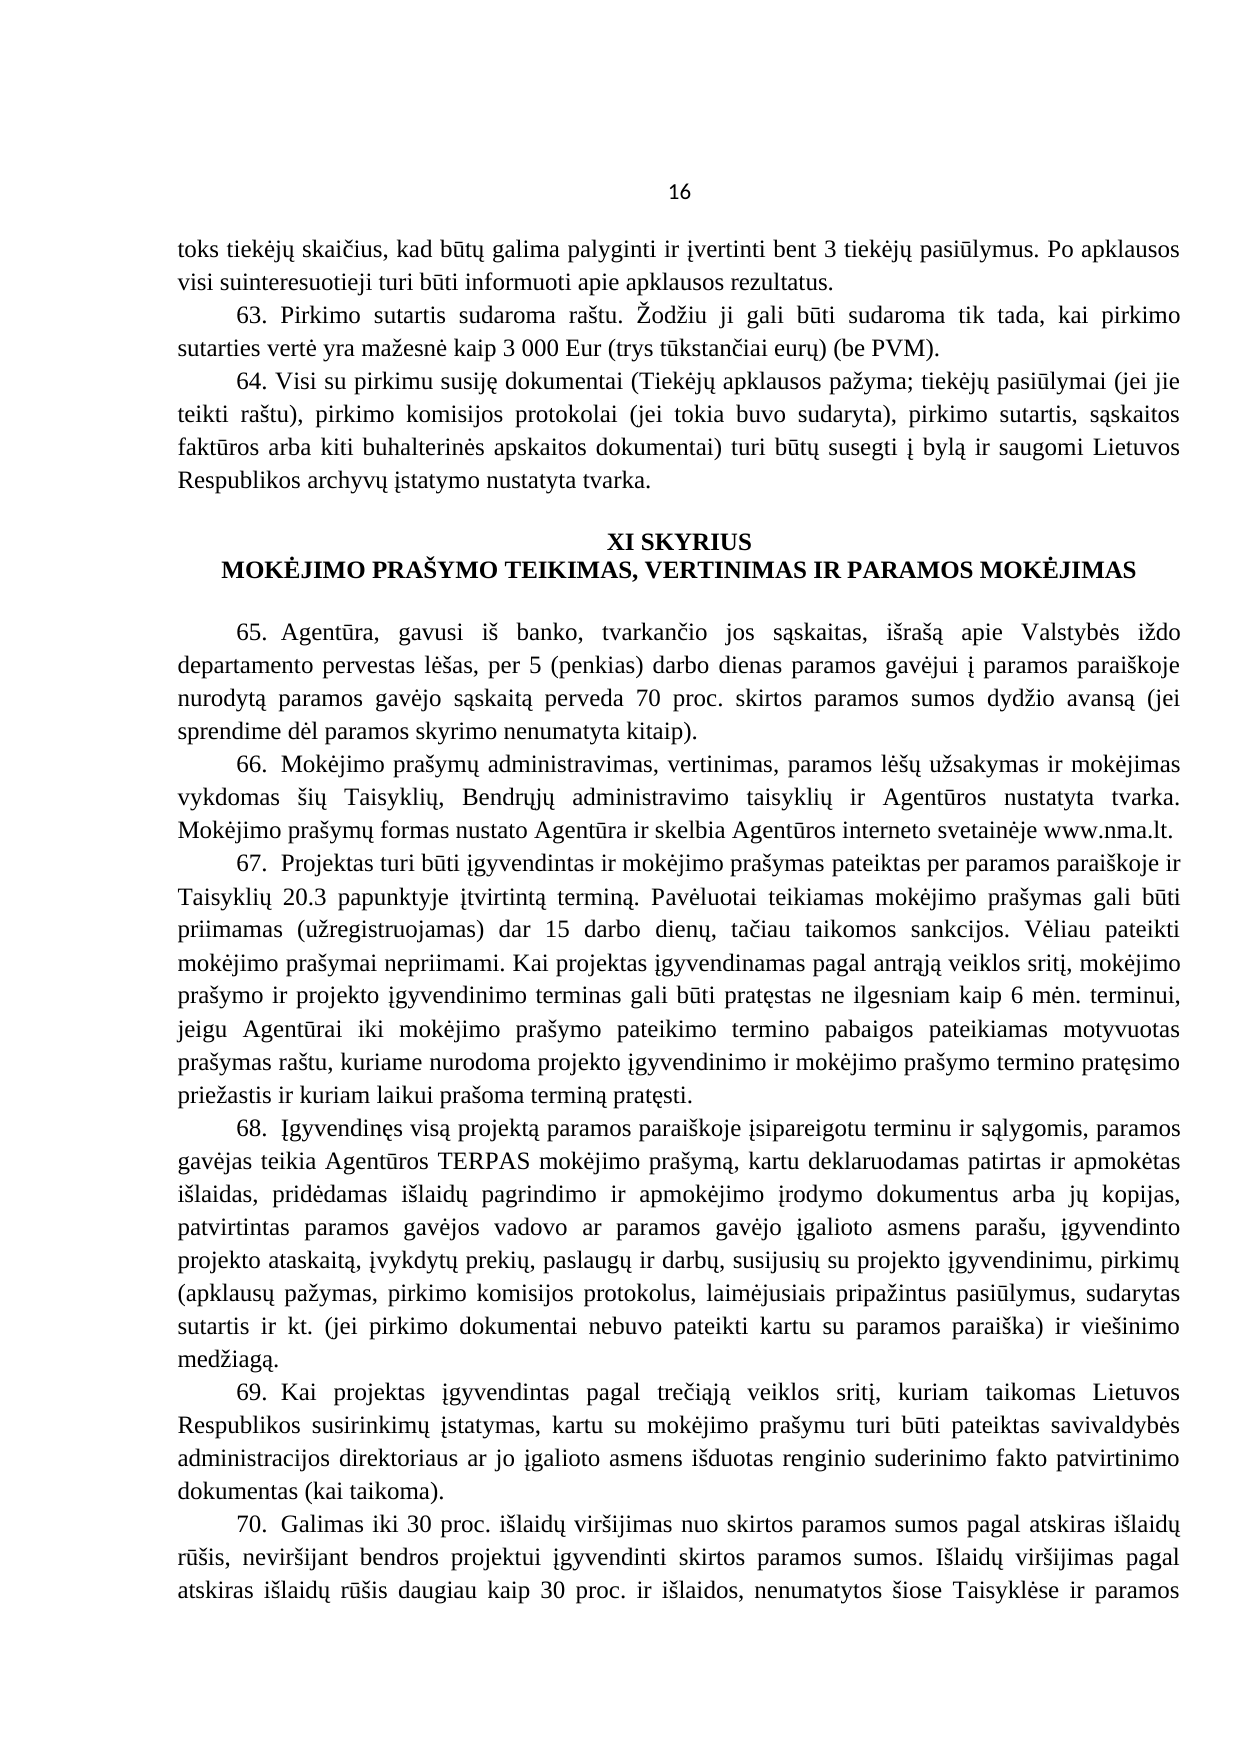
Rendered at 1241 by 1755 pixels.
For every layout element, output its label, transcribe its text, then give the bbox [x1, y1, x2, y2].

text 69. Kai projektas įgyvendintas pagal trečiąją veiklos sritį, kuriam taikomas Lietuvos Respublikos susirinkimų įstatymas, kartu su mokėjimo prašymu turi būti pateiktas savivaldybės administracijos direktoriaus ar jo įgalioto asmens išduotas renginio suderinimo fakto patvirtinimo dokumentas (kai taikoma). [177, 1377, 1181, 1505]
text 67. Projektas turi būti įgyvendintas ir mokėjimo prašymas pateiktas per paramos paraiškoje ir Taisyklių 20.3 papunktyje įtvirtintą terminą. Pavėluotai teikiamas mokėjimo prašymas gali būti priimamas (užregistruojamas) dar 15 darbo dienų, tačiau taikomos sankcijos. Vėliau pateikti mokėjimo prašymai nepriimami. Kai projektas įgyvendinamas pagal antrąją veiklos sritį, mokėjimo prašymo ir projekto įgyvendinimo terminas gali būti pratęstas ne ilgesniam kaip 6 mėn. terminui, jeigu Agentūrai iki mokėjimo prašymo pateikimo termino pabaigos pateikiamas motyvuotas prašymas raštu, kuriame nurodoma projekto įgyvendinimo ir mokėjimo prašymo termino pratęsimo priežastis ir kuriam laikui prašoma terminą pratęsti. [177, 848, 1181, 1108]
text toks tiekėjų skaičius, kad būtų galima palyginti ir įvertinti bent 3 tiekėjų pasiūlymus. Po apklausos visi suinteresuotieji turi būti informuoti apie apklausos rezultatus. [177, 234, 1181, 296]
text 66. Mokėjimo prašymų administravimas, vertinimas, paramos lėšų užsakymas ir mokėjimas vykdomas šių Taisyklių, Bendrųjų administravimo taisyklių ir Agentūros nustatyta tvarka. Mokėjimo prašymų formas nustato Agentūra ir skelbia Agentūros interneto svetainėje www.nma.lt. [177, 749, 1181, 844]
text MOKĖJIMO PRAŠYMO TEIKIMAS, VERTINIMAS IR PARAMOS MOKĖJIMAS [177, 556, 1181, 584]
text XI SKYRIUS [177, 527, 1181, 556]
text 68. Įgyvendinęs visą projektą paramos paraiškoje įsipareigotu terminu ir sąlygomis, paramos gavėjas teikia Agentūros TERPAS mokėjimo prašymą, kartu deklaruodamas patirtas ir apmokėtas išlaidas, pridėdamas išlaidų pagrindimo ir apmokėjimo įrodymo dokumentus arba jų kopijas, patvirtintas paramos gavėjos vadovo ar paramos gavėjo įgalioto asmens parašu, įgyvendinto projekto ataskaitą, įvykdytų prekių, paslaugų ir darbų, susijusių su projekto įgyvendinimu, pirkimų (apklausų pažymas, pirkimo komisijos protokolus, laimėjusiais pripažintus pasiūlymus, sudarytas sutartis ir kt. (jei pirkimo dokumentai nebuvo pateikti kartu su paramos paraiška) ir viešinimo medžiagą. [177, 1113, 1181, 1373]
text 70. Galimas iki 30 proc. išlaidų viršijimas nuo skirtos paramos sumos pagal atskiras išlaidų rūšis, neviršijant bendros projektui įgyvendinti skirtos paramos sumos. Išlaidų viršijimas pagal atskiras išlaidų rūšis daugiau kaip 30 proc. ir išlaidos, nenumatytos šiose Taisyklėse ir paramos [177, 1509, 1181, 1604]
text 64. Visi su pirkimu susiję dokumentai (Tiekėjų apklausos pažyma; tiekėjų pasiūlymai (jei jie teikti raštu), pirkimo komisijos protokolai (jei tokia buvo sudaryta), pirkimo sutartis, sąskaitos faktūros arba kiti buhalterinės apskaitos dokumentai) turi būtų susegti į bylą ir saugomi Lietuvos Respublikos archyvų įstatymo nustatyta tvarka. [177, 366, 1181, 494]
text 65. Agentūra, gavusi iš banko, tvarkančio jos sąskaitas, išrašą apie Valstybės iždo departamento pervestas lėšas, per 5 (penkias) darbo dienas paramos gavėjui į paramos paraiškoje nurodytą paramos gavėjo sąskaitą perveda 70 proc. skirtos paramos sumos dydžio avansą (jei sprendime dėl paramos skyrimo nenumatyta kitaip). [177, 617, 1181, 745]
text 63. Pirkimo sutartis sudaroma raštu. Žodžiu ji gali būti sudaroma tik tada, kai pirkimo sutarties vertė yra mažesnė kaip 3 000 Eur (trys tūkstančiai eurų) (be PVM). [177, 300, 1181, 362]
